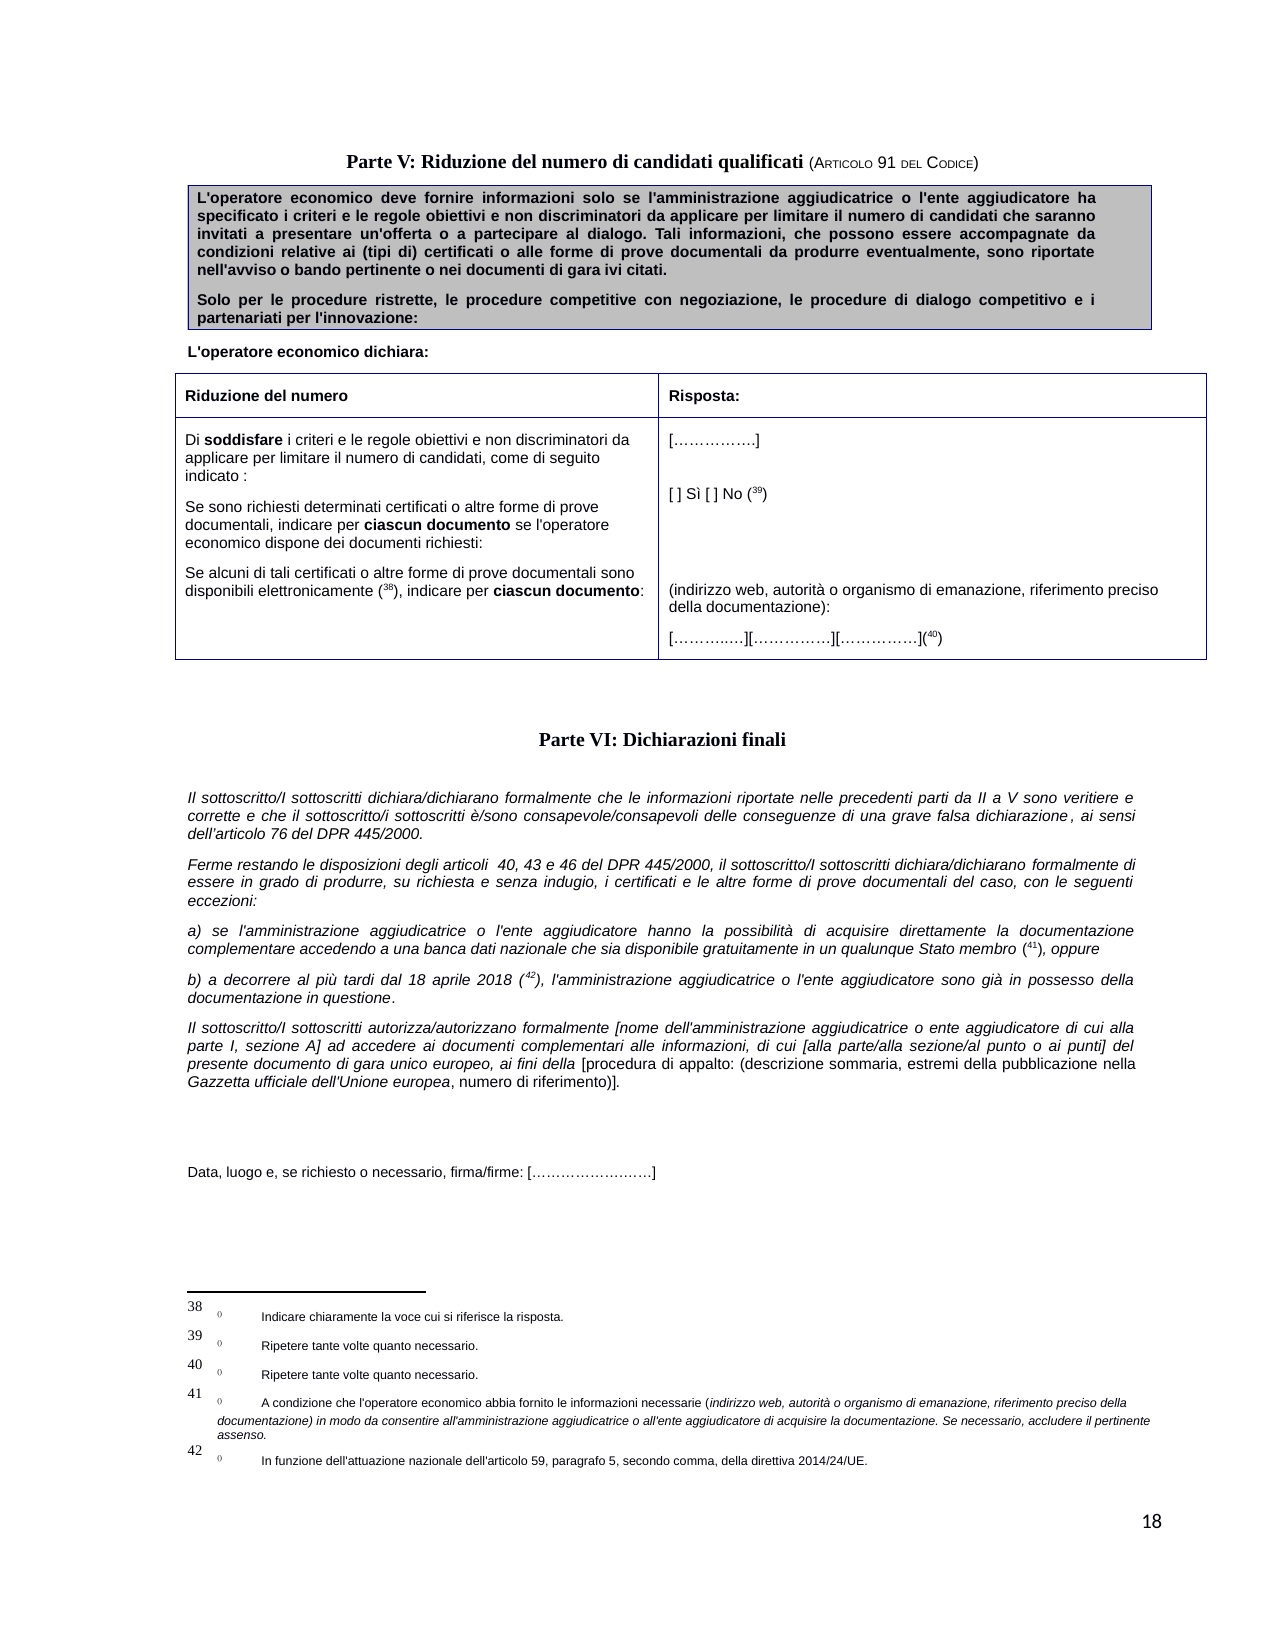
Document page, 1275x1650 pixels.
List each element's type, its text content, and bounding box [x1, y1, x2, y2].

text b) a decorrere al più tardi dal 18 aprile 2018 (), l'amministrazione aggiudicatrice o l'ente aggiudicatore sono già in possesso della documentazione in questione. [187, 970, 1137, 1006]
text Ferme restando le disposizioni degli articoli 40, 43 e 46 del DPR 445/2000, il sottoscritto/I sottoscritti dichiara/dichiarano formalmente di essere in grado di produrre, su richiesta e senza indugio, i certificati e le altre forme di prove documentali del caso, con le seguenti eccezioni: [187, 855, 1137, 909]
title Parte VI: Dichiarazioni finali [187, 728, 1137, 751]
text Parte V: Riduzione del numero di candidati qualificati (Articolo 91 del Codice) [187, 150, 1137, 173]
table_header Risposta: [659, 374, 1206, 417]
table_header Riduzione del numero [176, 374, 658, 417]
table_cell Di soddisfare i criteri e le regole obiettivi e non discriminatori da applicare per limitare il numero di candidati, come di seguito indicato : Se sono richiesti determinati certificati o altre forme di prove documentali, indicare per ciascun documento se l'operatore economico dispone dei documenti richiesti: Se alcuni di tali certificati o altre forme di prove documentali sono disponibili elettronicamente (), indicare per ciascun documento: [176, 418, 658, 659]
text () In funzione dell'attuazione nazionale dell'articolo 59, paragrafo 5, secondo comma, della direttiva 2014/24/UE. [187, 1442, 1197, 1471]
text Il sottoscritto/I sottoscritti autorizza/autorizzano formalmente [nome dell'amministrazione aggiudicatrice o ente aggiudicatore di cui alla parte I, sezione A] ad accedere ai documenti complementari alle informazioni, di cui [alla parte/alla sezione/al punto o ai punti] del presente documento di gara unico europeo, ai fini della [procedura di appalto: (descrizione sommaria, estremi della pubblicazione nella Gazzetta ufficiale dell'Unione europea, numero di riferimento)]. [187, 1019, 1137, 1091]
text Solo per le procedure ristrette, le procedure competitive con negoziazione, le procedure di dialogo competitivo e i partenariati per l'innovazione: [189, 288, 1151, 329]
text L'operatore economico dichiara: [187, 343, 1137, 361]
text a) se l'amministrazione aggiudicatrice o l'ente aggiudicatore hanno la possibilità di acquisire direttamente la documentazione complementare accedendo a una banca dati nazionale che sia disponibile gratuitamente in un qualunque Stato membro (), oppure [187, 922, 1137, 958]
text L'operatore economico deve fornire informazioni solo se l'amministrazione aggiudicatrice o l'ente aggiudicatore ha specificato i criteri e le regole obiettivi e non discriminatori da applicare per limitare il numero di candidati che saranno invitati a presentare un'offerta o a partecipare al dialogo. Tali informazioni, che possono essere accompagnate da condizioni relative ai (tipi di) certificati o alle forme di prove documentali da produrre eventualmente, sono riportate nell'avviso o bando pertinente o nei documenti di gara ivi citati. [189, 186, 1151, 278]
table_cell […………….] [ ] Sì [ ] No () (indirizzo web, autorità o organismo di emanazione, riferimento preciso della documentazione): [………..…][……………][……………]() [659, 418, 1206, 659]
text () A condizione che l'operatore economico abbia fornito le informazioni necessarie (indirizzo web, autorità o organismo di emanazione, riferimento preciso della documentazione) in modo da consentire all'amministrazione aggiudicatrice o all'ente aggiudicatore di acquisire la documentazione. Se necessario, accludere il pertinente assenso. [187, 1384, 1197, 1442]
text Il sottoscritto/I sottoscritti dichiara/dichiarano formalmente che le informazioni riportate nelle precedenti parti da II a V sono veritiere e corrette e che il sottoscritto/i sottoscritti è/sono consapevole/consapevoli delle conseguenze di una grave falsa dichiarazione, ai sensi dell’articolo 76 del DPR 445/2000. [187, 789, 1137, 843]
text Data, luogo e, se richiesto o necessario, firma/firme: [……………….……] [187, 1163, 1137, 1180]
